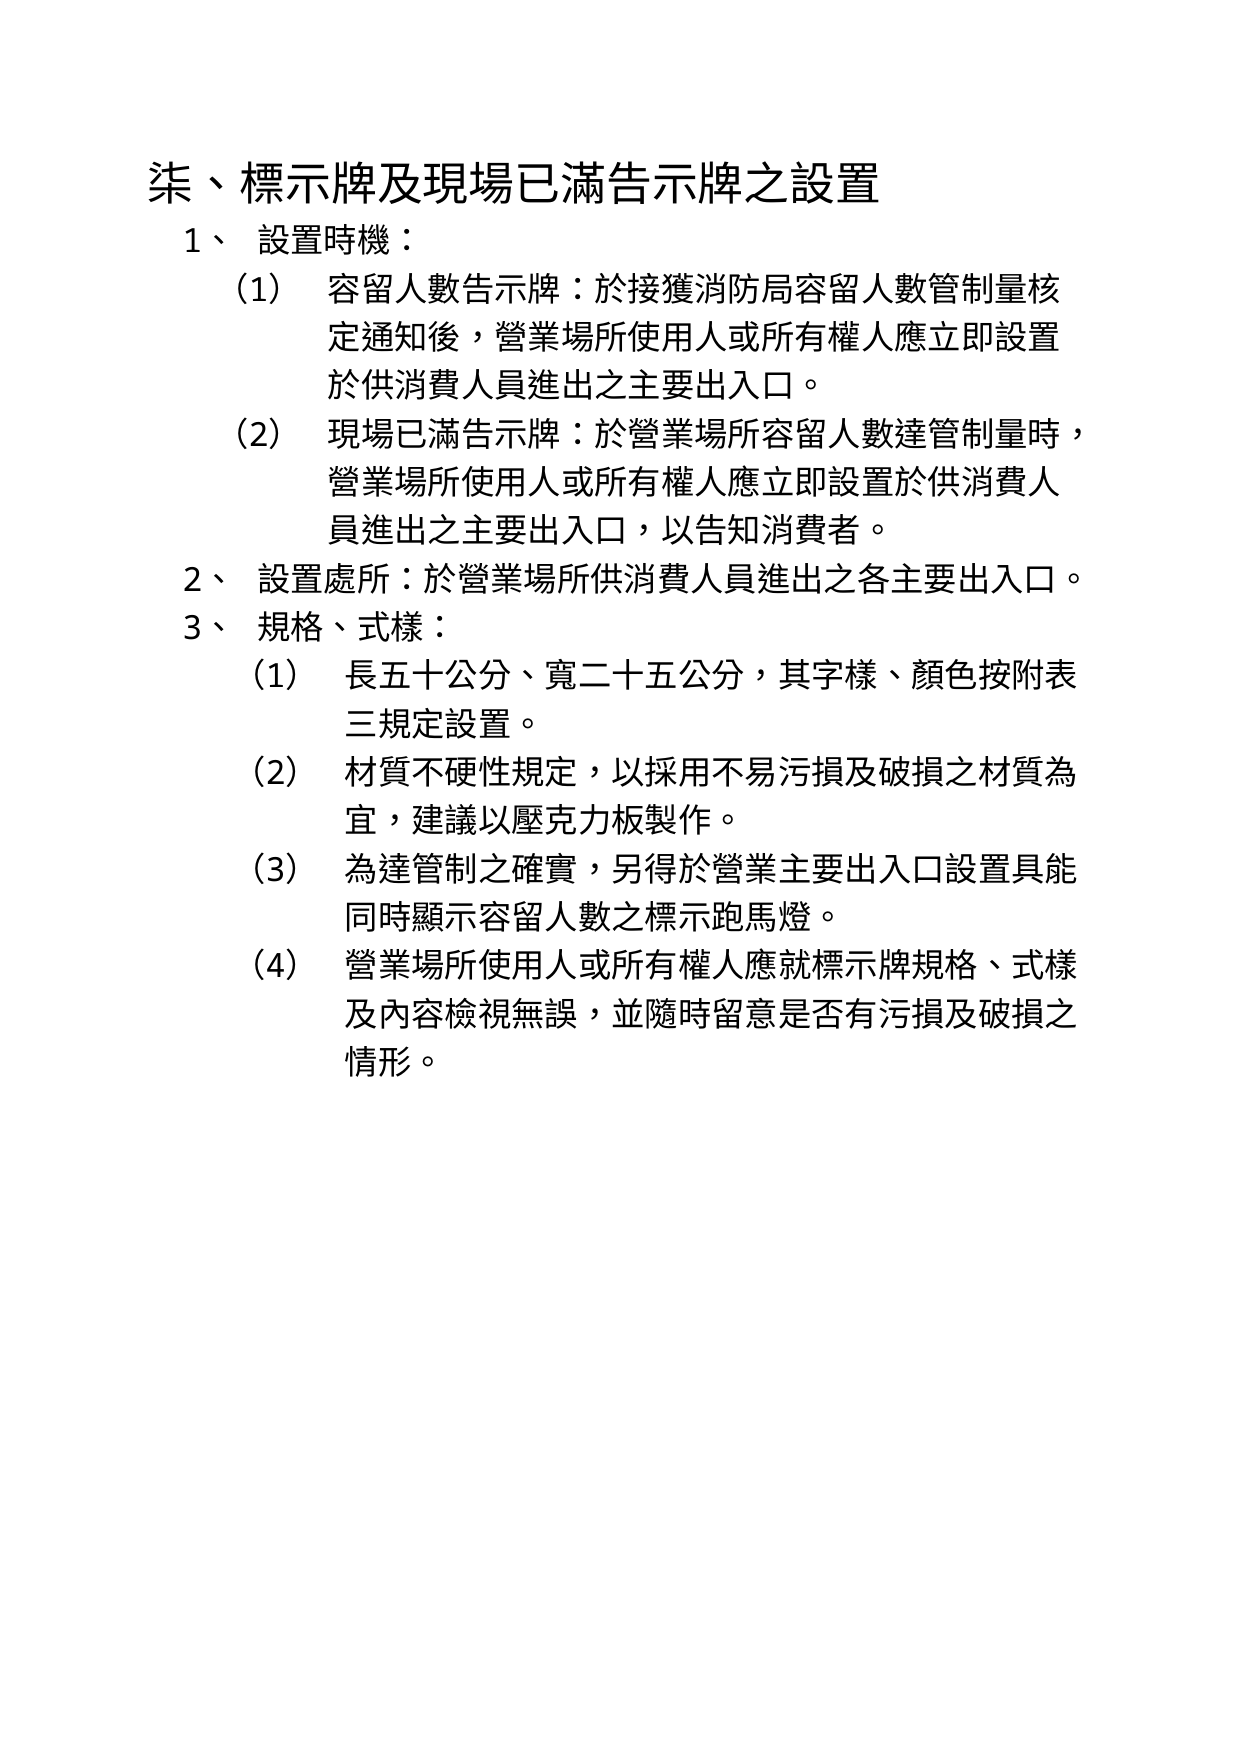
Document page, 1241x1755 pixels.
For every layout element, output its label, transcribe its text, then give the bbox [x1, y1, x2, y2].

list 容留人數告示牌：於接獲消防局容留人數管制量核定通知後，營業場所使用人或所有權人應立即設置於供消費人員進出之主要出入口。 [215, 262, 1093, 407]
list 設置處所：於營業場所供消費人員進出之各主要出入口。 [182, 552, 1093, 601]
list 材質不硬性規定，以採用不易污損及破損之材質為宜，建議以壓克力板製作。 [232, 746, 1093, 842]
text 柒、標示牌及現場已滿告示牌之設置 [148, 148, 1093, 214]
list 現場已滿告示牌：於營業場所容留人數達管制量時，營業場所使用人或所有權人應立即設置於供消費人員進出之主要出入口，以告知消費者。 [215, 407, 1093, 552]
list 為達管制之確實，另得於營業主要出入口設置具能同時顯示容留人數之標示跑馬燈。 [232, 842, 1093, 939]
list 設置時機： [182, 214, 1093, 262]
list 規格、式樣： [182, 601, 1093, 649]
list 長五十公分、寬二十五公分，其字樣、顏色按附表三規定設置。 [232, 649, 1093, 746]
list 營業場所使用人或所有權人應就標示牌規格、式樣及內容檢視無誤，並隨時留意是否有污損及破損之情形。 [232, 939, 1093, 1084]
